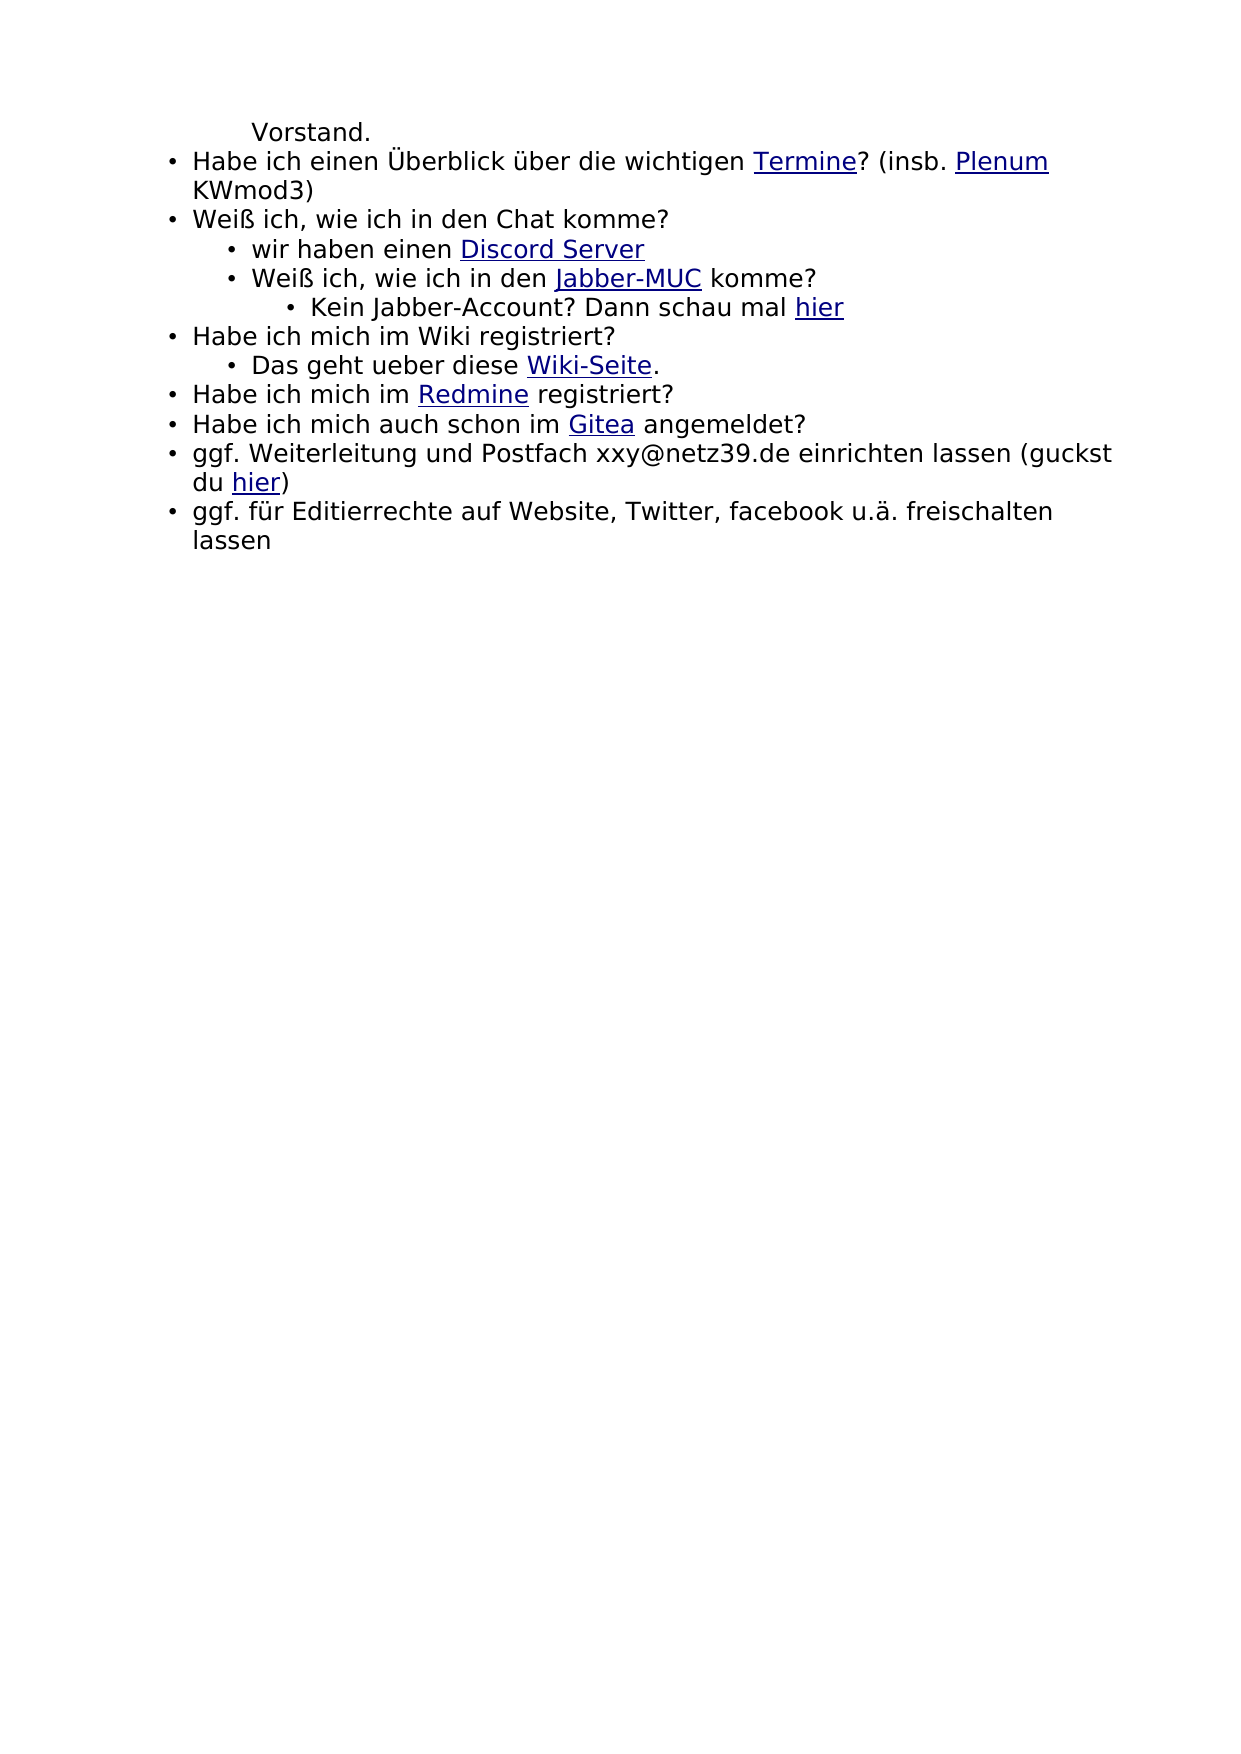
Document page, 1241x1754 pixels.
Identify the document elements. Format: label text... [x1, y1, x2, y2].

list Habe ich mich im Redmine registriert? [177, 381, 1122, 410]
list Weiß ich, wie ich in den Chat komme? [177, 206, 1122, 235]
list Habe ich mich im Wiki registriert? [177, 322, 1122, 351]
list Weiß ich, wie ich in den Jabber-MUC komme? [236, 264, 1122, 293]
list Das geht ueber diese Wiki-Seite. [236, 351, 1122, 381]
list wir haben einen Discord Server [236, 235, 1122, 264]
list ggf. für Editierrechte auf Website, Twitter, facebook u.ä. freischalten lassen [177, 497, 1122, 556]
list ggf. Weiterleitung und Postfach xxy@netz39.de einrichten lassen (guckst du hier) [177, 439, 1122, 497]
list Habe ich einen Überblick über die wichtigen Termine? (insb. Plenum KWmod3) [177, 147, 1122, 206]
list Kein Jabber-Account? Dann schau mal hier [295, 293, 1122, 322]
list Vorstand. [236, 118, 1122, 147]
list Habe ich mich auch schon im Gitea angemeldet? [177, 410, 1122, 439]
